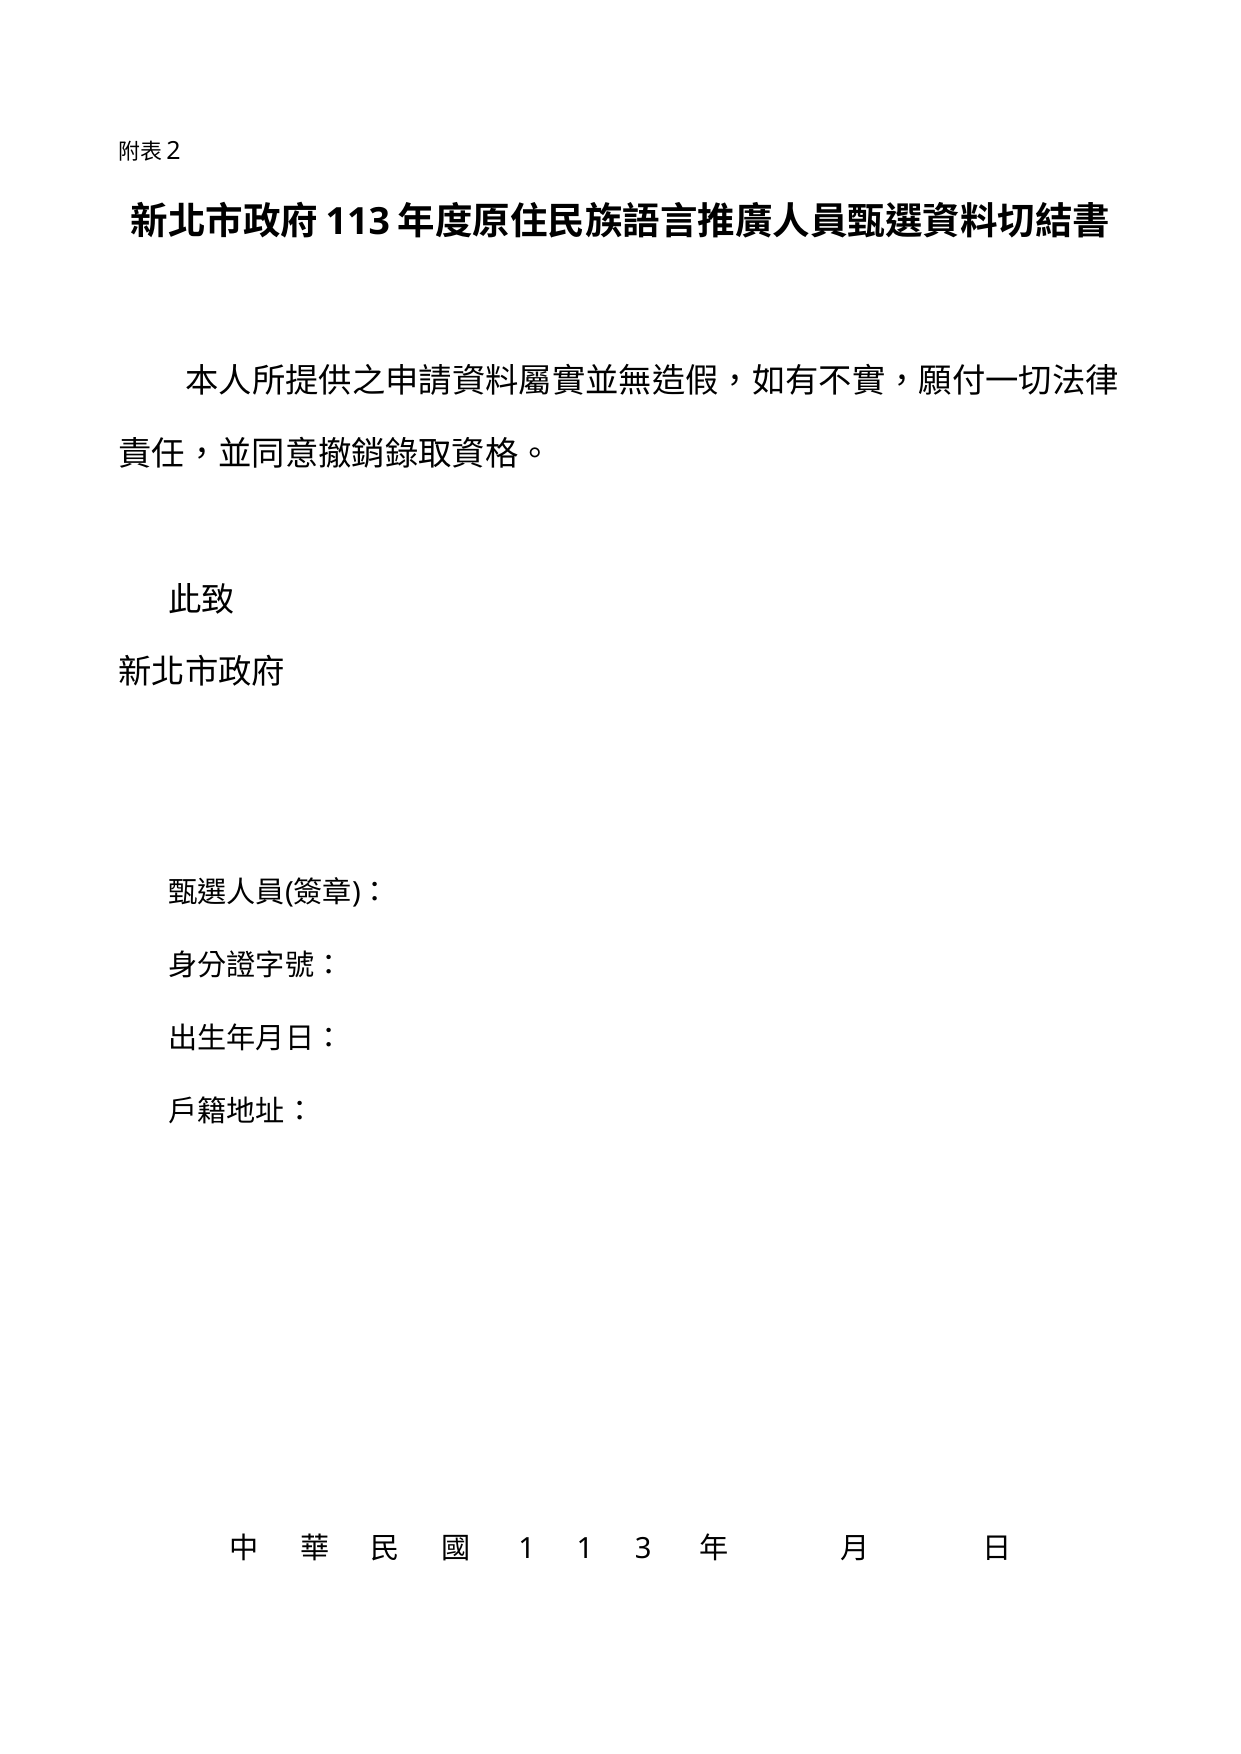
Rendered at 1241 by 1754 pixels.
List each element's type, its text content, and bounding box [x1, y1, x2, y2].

text 新北市政府113年度原住民族語言推廣人員甄選資料切結書 [118, 176, 1122, 249]
text 附表2 [118, 118, 1122, 170]
text 新北市政府 [118, 626, 1122, 698]
text 中華民國113年 月 日 [118, 1501, 1122, 1573]
text 此致 [168, 553, 1122, 626]
text 甄選人員(簽章)： [168, 844, 1122, 917]
text 戶籍地址： [168, 1063, 1122, 1136]
text 身分證字號： [168, 917, 1122, 990]
text 出生年月日： [168, 990, 1122, 1063]
text 本人所提供之申請資料屬實並無造假，如有不實，願付一切法律責任，並同意撤銷錄取資格。 [118, 334, 1122, 480]
